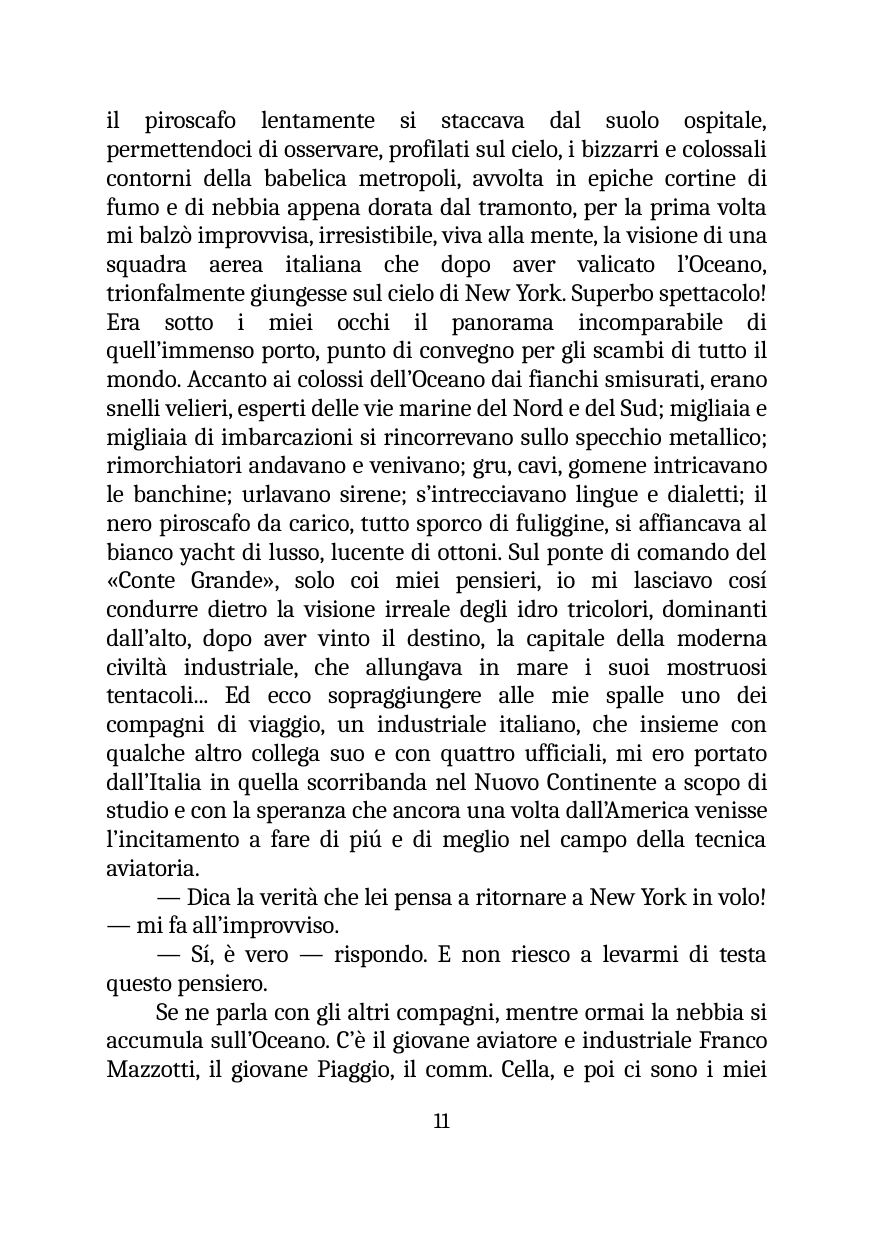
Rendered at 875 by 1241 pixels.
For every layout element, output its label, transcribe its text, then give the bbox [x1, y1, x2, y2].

text — Dica la verità che lei pensa a ritornare a New York in volo! — mi fa all’improvviso. [106, 882, 768, 940]
text Se ne parla con gli altri compagni, mentre ormai la nebbia si accumula sull’Oceano. C’è il giovane aviatore e industriale Franco Mazzotti, il giovane Piaggio, il comm. Cella, e poi ci sono i miei [106, 997, 768, 1084]
text il piroscafo lentamente si staccava dal suolo ospitale, permettendoci di osservare, profilati sul cielo, i bizzarri e colossali contorni della babelica metropoli, avvolta in epiche cortine di fumo e di nebbia appena dorata dal tramonto, per la prima volta mi balzò improvvisa, irresistibile, viva alla mente, la visione di una squadra aerea italiana che dopo aver valicato l’Oceano, trionfalmente giungesse sul cielo di New York. Superbo spettacolo! Era sotto i miei occhi il panorama incomparabile di quell’immenso porto, punto di convegno per gli scambi di tutto il mondo. Accanto ai colossi dell’Oceano dai fianchi smisurati, erano snelli velieri, esperti delle vie marine del Nord e del Sud; migliaia e migliaia di imbarcazioni si rincorrevano sullo specchio metallico; rimorchiatori andavano e venivano; gru, cavi, gomene intricavano le banchine; urlavano sirene; s’intrecciavano lingue e dialetti; il nero piroscafo da carico, tutto sporco di fuliggine, si affiancava al bianco yacht di lusso, lucente di ottoni. Sul ponte di comando del «Conte Grande», solo coi miei pensieri, io mi lasciavo cosí condurre dietro la visione irreale degli idro tricolori, dominanti dall’alto, dopo aver vinto il destino, la capitale della moderna civiltà industriale, che allungava in mare i suoi mostruosi tentacoli... Ed ecco sopraggiungere alle mie spalle uno dei compagni di viaggio, un industriale italiano, che insieme con qualche altro collega suo e con quattro ufficiali, mi ero portato dall’Italia in quella scorribanda nel Nuovo Continente a scopo di studio e con la speranza che ancora una volta dall’America venisse l’incitamento a fare di piú e di meglio nel campo della tecnica aviatoria. [106, 106, 768, 882]
text — Sí, è vero — rispondo. E non riesco a levarmi di testa questo pensiero. [106, 940, 768, 997]
